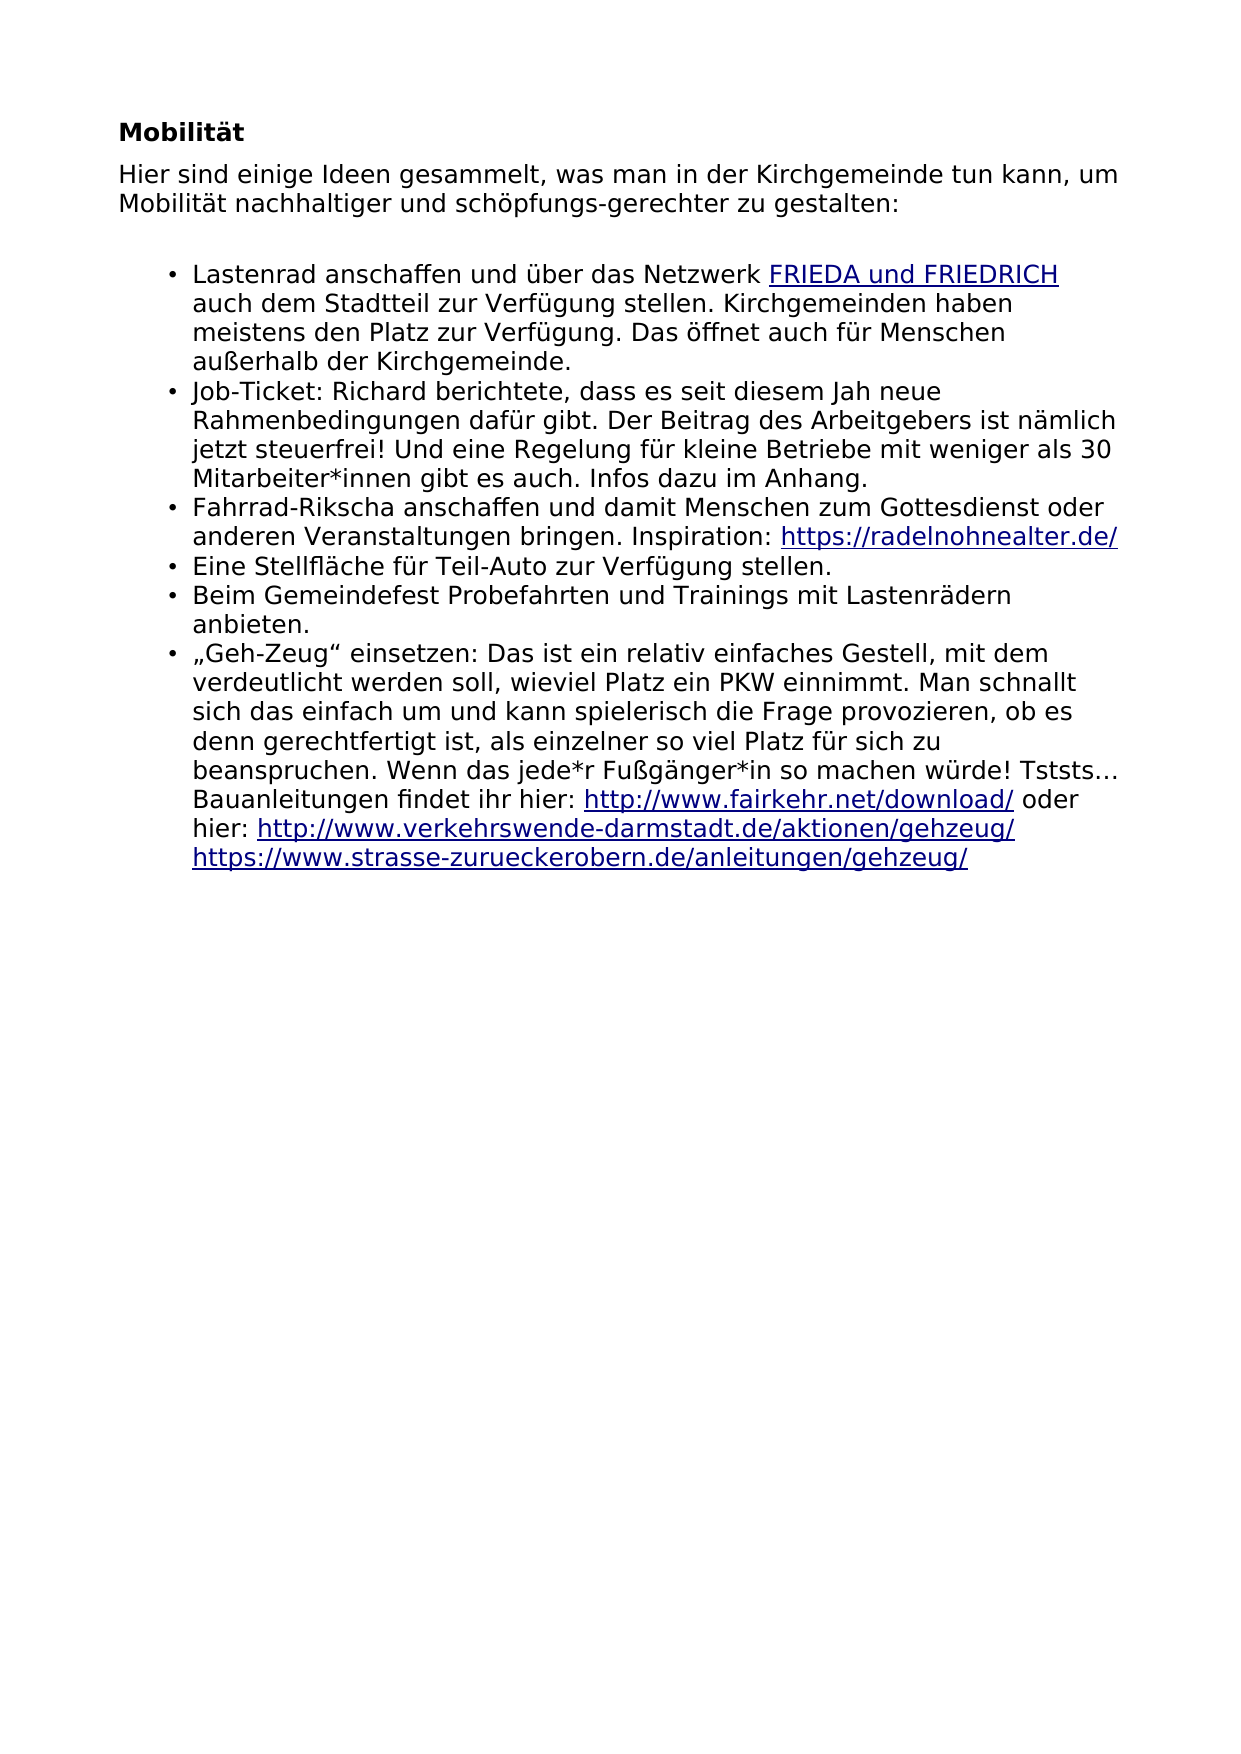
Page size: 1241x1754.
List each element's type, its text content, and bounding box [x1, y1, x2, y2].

list Eine Stellfläche für Teil-Auto zur Verfügung stellen. [177, 552, 1122, 581]
list Beim Gemeindefest Probefahrten und Trainings mit Lastenrädern anbieten. [177, 581, 1122, 639]
list Fahrrad-Rikscha anschaffen und damit Menschen zum Gottesdienst oder anderen Veranstaltungen bringen. Inspiration: https://radelnohnealter.de/ [177, 493, 1122, 552]
text Mobilität [118, 118, 1122, 147]
list „Geh-Zeug“ einsetzen: Das ist ein relativ einfaches Gestell, mit dem verdeutlicht werden soll, wieviel Platz ein PKW einnimmt. Man schnallt sich das einfach um und kann spielerisch die Frage provozieren, ob es denn gerechtfertigt ist, als einzelner so viel Platz für sich zu beanspruchen. Wenn das jede*r Fußgänger*in so machen würde! Tststs… Bauanleitungen findet ihr hier: http://www.fairkehr.net/download/ oder hier: http://www.verkehrswende-darmstadt.de/aktionen/gehzeug/ https://www.strasse-zurueckerobern.de/anleitungen/gehzeug/ [177, 639, 1122, 873]
text Hier sind einige Ideen gesammelt, was man in der Kirchgemeinde tun kann, um Mobilität nachhaltiger und schöpfungs-gerechter zu gestalten: [118, 160, 1122, 218]
list Lastenrad anschaffen und über das Netzwerk FRIEDA und FRIEDRICH auch dem Stadtteil zur Verfügung stellen. Kirchgemeinden haben meistens den Platz zur Verfügung. Das öffnet auch für Menschen außerhalb der Kirchgemeinde. [177, 260, 1122, 377]
list Job-Ticket: Richard berichtete, dass es seit diesem Jah neue Rahmenbedingungen dafür gibt. Der Beitrag des Arbeitgebers ist nämlich jetzt steuerfrei! Und eine Regelung für kleine Betriebe mit weniger als 30 Mitarbeiter*innen gibt es auch. Infos dazu im Anhang. [177, 377, 1122, 493]
